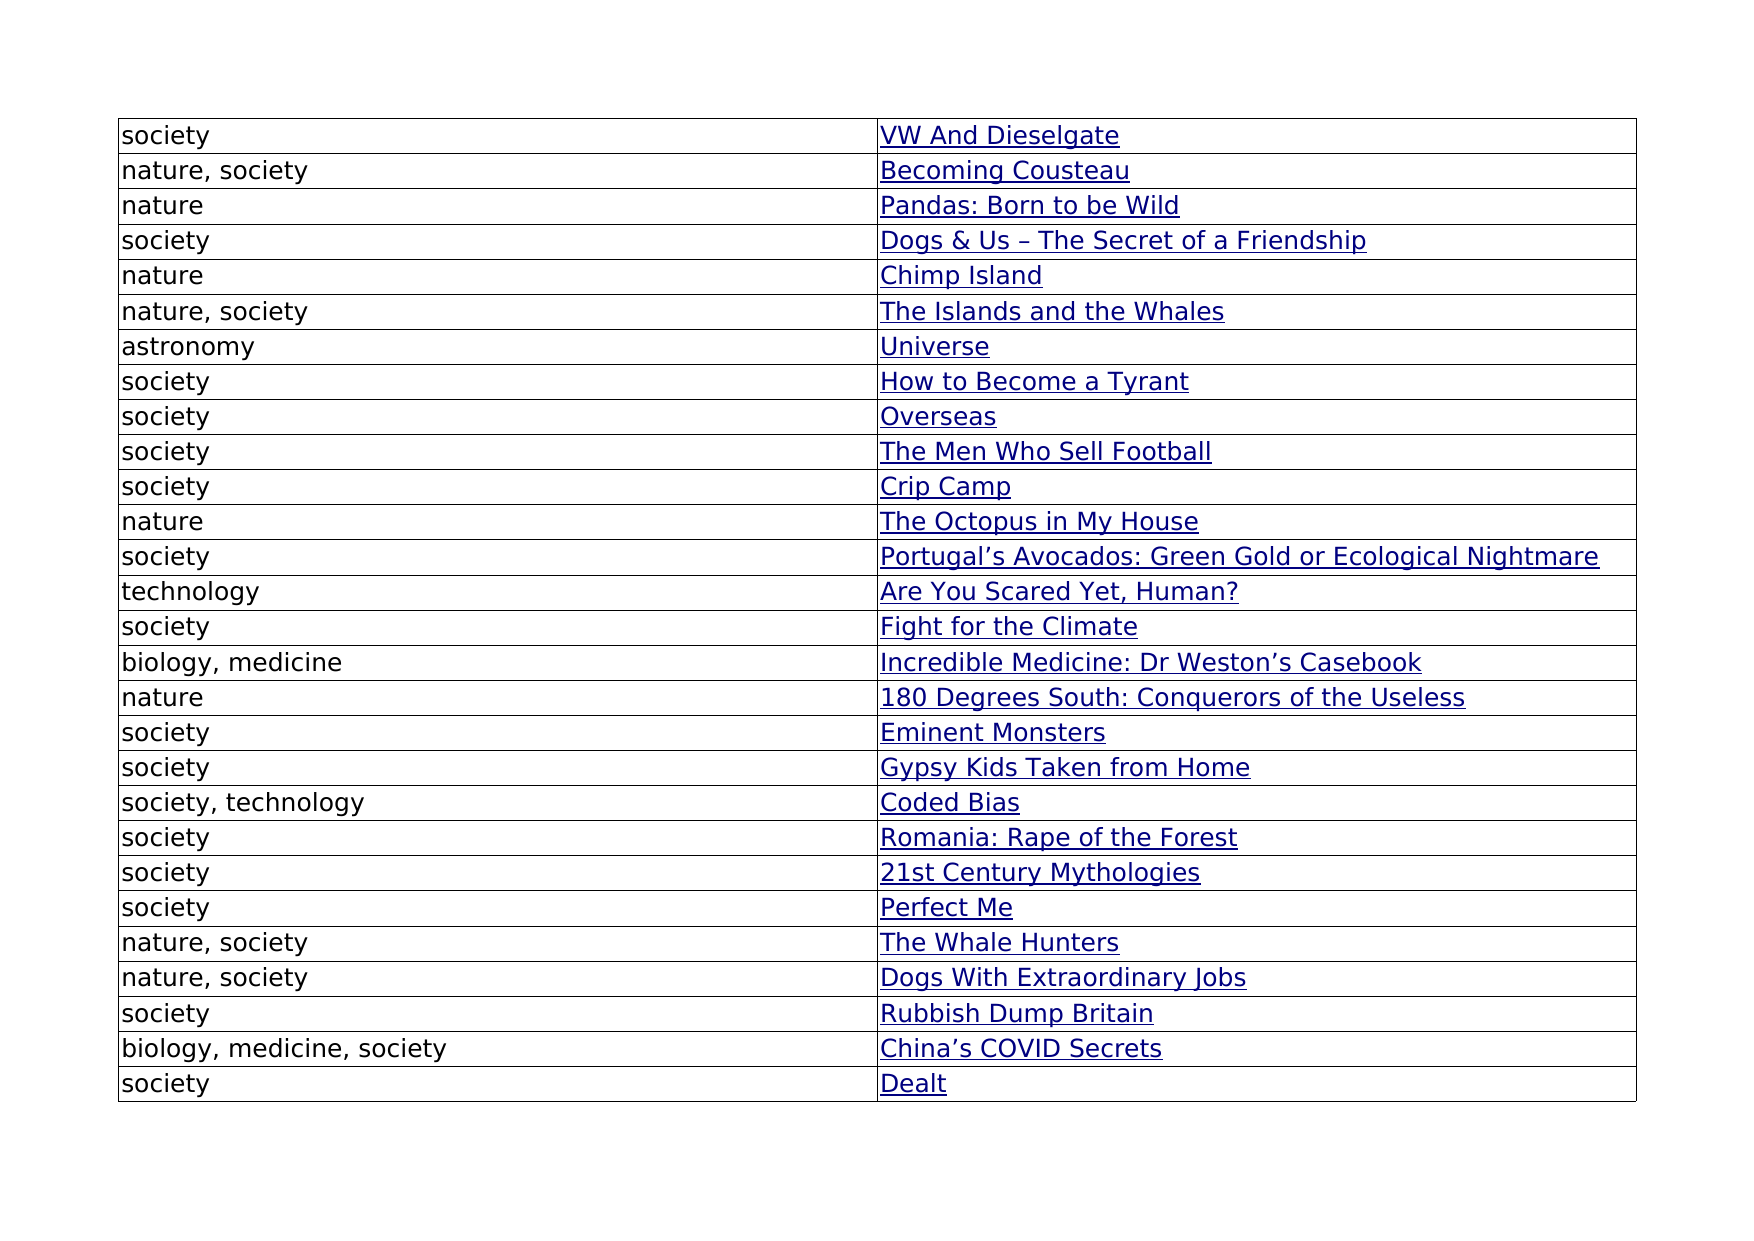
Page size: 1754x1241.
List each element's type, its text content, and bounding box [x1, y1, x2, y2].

table_cell Chimp Island [878, 260, 1636, 294]
table_cell The Octopus in My House [878, 505, 1636, 539]
table_cell society [119, 856, 877, 890]
table_cell 180 Degrees South: Conquerors of the Useless [878, 681, 1636, 715]
table_cell nature, society [119, 927, 877, 961]
table_cell society [119, 400, 877, 434]
table_cell society [119, 435, 877, 469]
table_cell society [119, 470, 877, 504]
table_cell society [119, 751, 877, 785]
table_cell society [119, 225, 877, 258]
table_cell Are You Scared Yet, Human? [878, 576, 1636, 609]
table_cell Fight for the Climate [878, 611, 1636, 645]
table_cell The Islands and the Whales [878, 295, 1636, 329]
table_cell society [119, 821, 877, 855]
table_cell The Whale Hunters [878, 927, 1636, 961]
table_cell China’s COVID Secrets [878, 1032, 1636, 1066]
table_cell society [119, 540, 877, 574]
table_cell Portugal’s Avocados: Green Gold or Ecological Nightmare [878, 540, 1636, 574]
table_cell nature, society [119, 962, 877, 996]
table_cell society [119, 365, 877, 399]
table_cell nature [119, 189, 877, 223]
table_cell Incredible Medicine: Dr Weston’s Casebook [878, 646, 1636, 680]
table_cell society [119, 716, 877, 750]
table_cell Dealt [878, 1067, 1636, 1101]
table_cell biology, medicine, society [119, 1032, 877, 1066]
table_cell nature [119, 260, 877, 294]
table_cell 21st Century Mythologies [878, 856, 1636, 890]
table_cell Dogs With Extraordinary Jobs [878, 962, 1636, 996]
table_cell Overseas [878, 400, 1636, 434]
table_cell Rubbish Dump Britain [878, 997, 1636, 1031]
table_cell nature [119, 681, 877, 715]
table_cell VW And Dieselgate [878, 119, 1636, 153]
table_cell Perfect Me [878, 891, 1636, 926]
table_cell Universe [878, 330, 1636, 364]
table_cell biology, medicine [119, 646, 877, 680]
table_cell Gypsy Kids Taken from Home [878, 751, 1636, 785]
table_cell Eminent Monsters [878, 716, 1636, 750]
table_cell Becoming Cousteau [878, 154, 1636, 188]
table_cell society [119, 611, 877, 645]
table_cell Pandas: Born to be Wild [878, 189, 1636, 223]
table_cell astronomy [119, 330, 877, 364]
table_cell The Men Who Sell Football [878, 435, 1636, 469]
table_cell society [119, 1067, 877, 1101]
table_cell How to Become a Tyrant [878, 365, 1636, 399]
table_cell Dogs & Us – The Secret of a Friendship [878, 225, 1636, 258]
table_cell society [119, 119, 877, 153]
table_cell Romania: Rape of the Forest [878, 821, 1636, 855]
table_cell Crip Camp [878, 470, 1636, 504]
table_cell nature, society [119, 295, 877, 329]
table_cell nature, society [119, 154, 877, 188]
table_cell society [119, 997, 877, 1031]
table_cell Coded Bias [878, 786, 1636, 820]
table_cell technology [119, 576, 877, 609]
table_cell nature [119, 505, 877, 539]
table_cell society, technology [119, 786, 877, 820]
table_cell society [119, 891, 877, 926]
